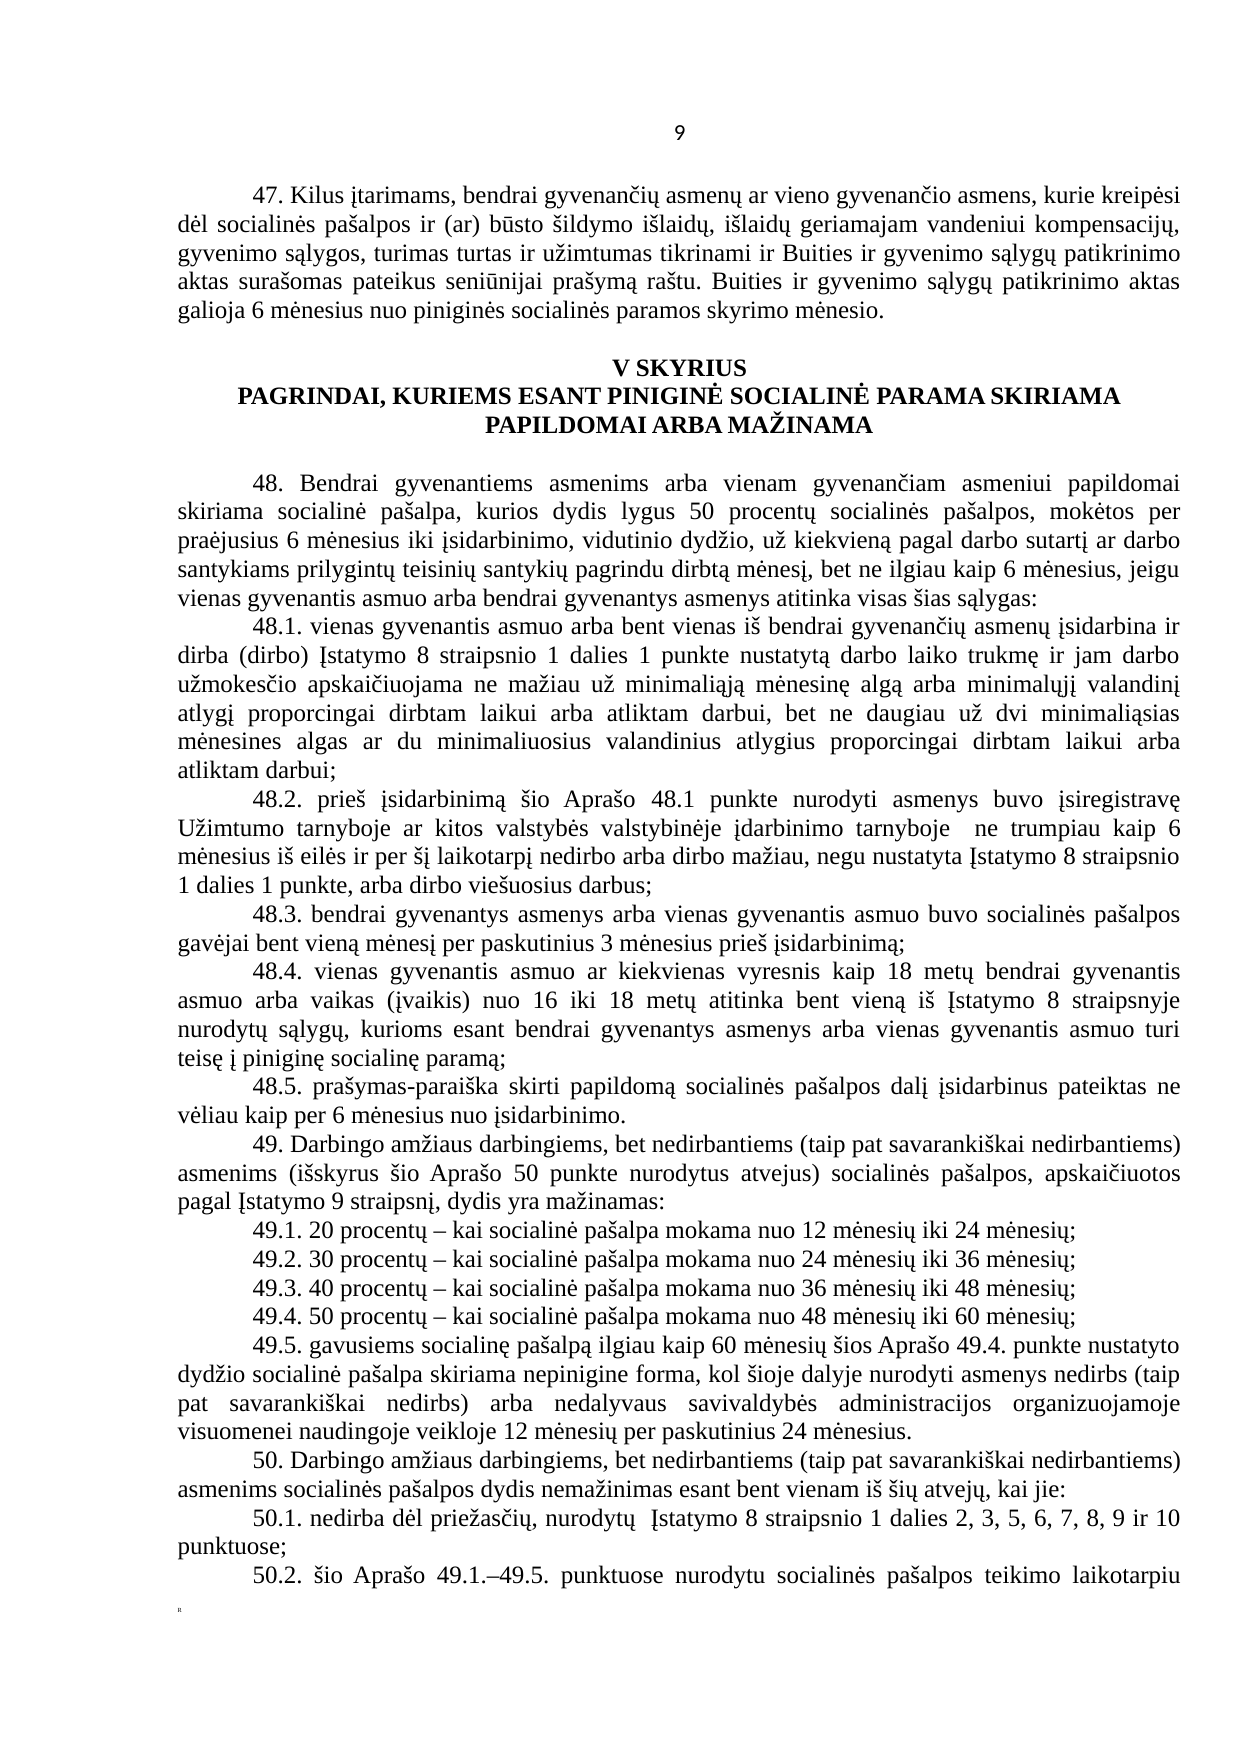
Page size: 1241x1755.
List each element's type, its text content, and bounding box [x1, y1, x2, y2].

text V SKYRIUS [177, 353, 1181, 381]
text 49.1. 20 procentų – kai socialinė pašalpa mokama nuo 12 mėnesių iki 24 mėnesių; [177, 1215, 1181, 1244]
text 48.2. prieš įsidarbinimą šio Aprašo 48.1 punkte nurodyti asmenys buvo įsiregistravę Užimtumo tarnyboje ar kitos valstybės valstybinėje įdarbinimo tarnyboje ne trumpiau kaip 6 mėnesius iš eilės ir per šį laikotarpį nedirbo arba dirbo mažiau, negu nustatyta Įstatymo 8 straipsnio 1 dalies 1 punkte, arba dirbo viešuosius darbus; [177, 784, 1181, 899]
text 50. Darbingo amžiaus darbingiems, bet nedirbantiems (taip pat savarankiškai nedirbantiems) asmenims socialinės pašalpos dydis nemažinimas esant bent vienam iš šių atvejų, kai jie: [177, 1445, 1181, 1503]
text 50.1. nedirba dėl priežasčių, nurodytų Įstatymo 8 straipsnio 1 dalies 2, 3, 5, 6, 7, 8, 9 ir 10 punktuose; [177, 1503, 1181, 1560]
text 49. Darbingo amžiaus darbingiems, bet nedirbantiems (taip pat savarankiškai nedirbantiems) asmenims (išskyrus šio Aprašo 50 punkte nurodytus atvejus) socialinės pašalpos, apskaičiuotos pagal Įstatymo 9 straipsnį, dydis yra mažinamas: [177, 1129, 1181, 1215]
text PAGRINDAI, KURIEMS ESANT PINIGINĖ SOCIALINĖ PARAMA SKIRIAMA PAPILDOMAI ARBA MAŽINAMA [177, 381, 1181, 439]
text 49.2. 30 procentų – kai socialinė pašalpa mokama nuo 24 mėnesių iki 36 mėnesių; [177, 1244, 1181, 1273]
text 49.4. 50 procentų – kai socialinė pašalpa mokama nuo 48 mėnesių iki 60 mėnesių; [177, 1301, 1181, 1330]
text 49.5. gavusiems socialinę pašalpą ilgiau kaip 60 mėnesių šios Aprašo 49.4. punkte nustatyto dydžio socialinė pašalpa skiriama nepinigine forma, kol šioje dalyje nurodyti asmenys nedirbs (taip pat savarankiškai nedirbs) arba nedalyvaus savivaldybės administracijos organizuojamoje visuomenei naudingoje veikloje 12 mėnesių per paskutinius 24 mėnesius. [177, 1330, 1181, 1445]
text 48.5. prašymas-paraiška skirti papildomą socialinės pašalpos dalį įsidarbinus pateiktas ne vėliau kaip per 6 mėnesius nuo įsidarbinimo. [177, 1071, 1181, 1129]
text 47. Kilus įtarimams, bendrai gyvenančių asmenų ar vieno gyvenančio asmens, kurie kreipėsi dėl socialinės pašalpos ir (ar) būsto šildymo išlaidų, išlaidų geriamajam vandeniui kompensacijų, gyvenimo sąlygos, turimas turtas ir užimtumas tikrinami ir Buities ir gyvenimo sąlygų patikrinimo aktas surašomas pateikus seniūnijai prašymą raštu. Buities ir gyvenimo sąlygų patikrinimo aktas galioja 6 mėnesius nuo piniginės socialinės paramos skyrimo mėnesio. [177, 180, 1181, 324]
text 48. Bendrai gyvenantiems asmenims arba vienam gyvenančiam asmeniui papildomai skiriama socialinė pašalpa, kurios dydis lygus 50 procentų socialinės pašalpos, mokėtos per praėjusius 6 mėnesius iki įsidarbinimo, vidutinio dydžio, už kiekvieną pagal darbo sutartį ar darbo santykiams prilygintų teisinių santykių pagrindu dirbtą mėnesį, bet ne ilgiau kaip 6 mėnesius, jeigu vienas gyvenantis asmuo arba bendrai gyvenantys asmenys atitinka visas šias sąlygas: [177, 468, 1181, 611]
text 49.3. 40 procentų – kai socialinė pašalpa mokama nuo 36 mėnesių iki 48 mėnesių; [177, 1273, 1181, 1301]
text 48.3. bendrai gyvenantys asmenys arba vienas gyvenantis asmuo buvo socialinės pašalpos gavėjai bent vieną mėnesį per paskutinius 3 mėnesius prieš įsidarbinimą; [177, 899, 1181, 956]
text 50.2. šio Aprašo 49.1.–49.5. punktuose nurodytu socialinės pašalpos teikimo laikotarpiu [177, 1560, 1181, 1589]
text 48.1. vienas gyvenantis asmuo arba bent vienas iš bendrai gyvenančių asmenų įsidarbina ir dirba (dirbo) Įstatymo 8 straipsnio 1 dalies 1 punkte nustatytą darbo laiko trukmę ir jam darbo užmokesčio apskaičiuojama ne mažiau už minimaliąją mėnesinę algą arba minimalųjį valandinį atlygį proporcingai dirbtam laikui arba atliktam darbui, bet ne daugiau už dvi minimaliąsias mėnesines algas ar du minimaliuosius valandinius atlygius proporcingai dirbtam laikui arba atliktam darbui; [177, 611, 1181, 784]
text 48.4. vienas gyvenantis asmuo ar kiekvienas vyresnis kaip 18 metų bendrai gyvenantis asmuo arba vaikas (įvaikis) nuo 16 iki 18 metų atitinka bent vieną iš Įstatymo 8 straipsnyje nurodytų sąlygų, kurioms esant bendrai gyvenantys asmenys arba vienas gyvenantis asmuo turi teisę į piniginę socialinę paramą; [177, 956, 1181, 1071]
